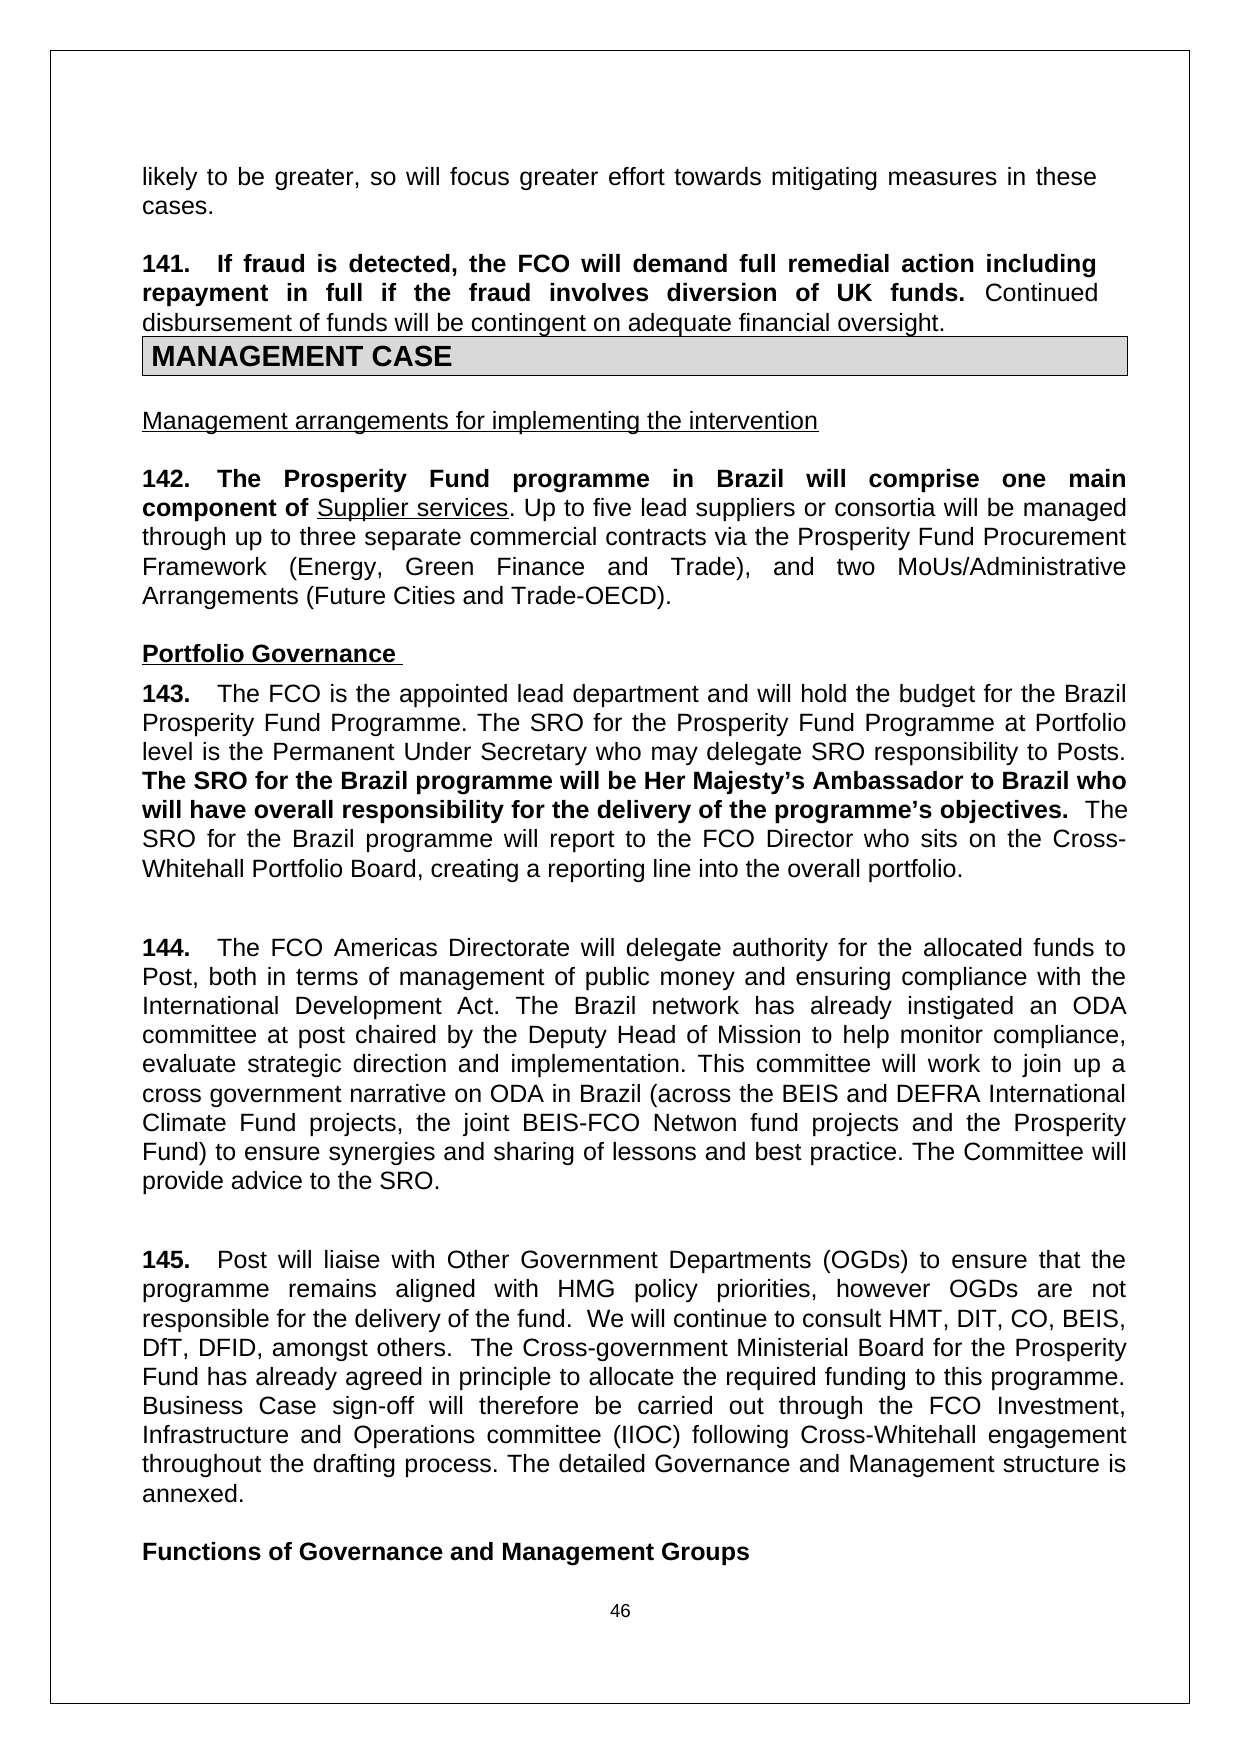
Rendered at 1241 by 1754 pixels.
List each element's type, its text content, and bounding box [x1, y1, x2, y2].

list The FCO Americas Directorate will delegate authority for the allocated funds to Post, both in terms of management of public money and ensuring compliance with the International Development Act. The Brazil network has already instigated an ODA committee at post chaired by the Deputy Head of Mission to help monitor compliance, evaluate strategic direction and implementation. This committee will work to join up a cross government narrative on ODA in Brazil (across the BEIS and DEFRA International Climate Fund projects, the joint BEIS-FCO Netwon fund projects and the Prosperity Fund) to ensure synergies and sharing of lessons and best practice. The Committee will provide advice to the SRO. [142, 932, 1128, 1195]
list If fraud is detected, the FCO will demand full remedial action including repayment in full if the fraud involves diversion of UK funds. Continued disbursement of funds will be contingent on adequate financial oversight. [142, 249, 1098, 336]
list Post will liaise with Other Government Departments (OGDs) to ensure that the programme remains aligned with HMG policy priorities, however OGDs are not responsible for the delivery of the fund. We will continue to consult HMT, DIT, CO, BEIS, DfT, DFID, amongst others. The Cross-government Ministerial Board for the Prosperity Fund has already agreed in principle to allocate the required funding to this programme. Business Case sign-off will therefore be carried out through the FCO Investment, Infrastructure and Operations committee (IIOC) following Cross-Whitehall engagement throughout the drafting process. The detailed Governance and Management structure is annexed. [142, 1245, 1128, 1507]
list likely to be greater, so will focus greater effort towards mitigating measures in these cases. [142, 161, 1098, 219]
text MANAGEMENT CASE [143, 337, 1127, 375]
list The FCO is the appointed lead department and will hold the budget for the Brazil Prosperity Fund Programme. The SRO for the Prosperity Fund Programme at Portfolio level is the Permanent Under Secretary who may delegate SRO responsibility to Posts. The SRO for the Brazil programme will be Her Majesty’s Ambassador to Brazil who will have overall responsibility for the delivery of the programme’s objectives. The SRO for the Brazil programme will report to the FCO Director who sits on the Cross-Whitehall Portfolio Board, creating a reporting line into the overall portfolio. [142, 678, 1128, 882]
text Portfolio Governance [142, 638, 1128, 668]
list Management arrangements for implementing the intervention [142, 405, 1128, 434]
list The Prosperity Fund programme in Brazil will comprise one main component of Supplier services. Up to five lead suppliers or consortia will be managed through up to three separate commercial contracts via the Prosperity Fund Procurement Framework (Energy, Green Finance and Trade), and two MoUs/Administrative Arrangements (Future Cities and Trade-OECD). [142, 463, 1128, 609]
text Functions of Governance and Management Groups [142, 1536, 1128, 1566]
